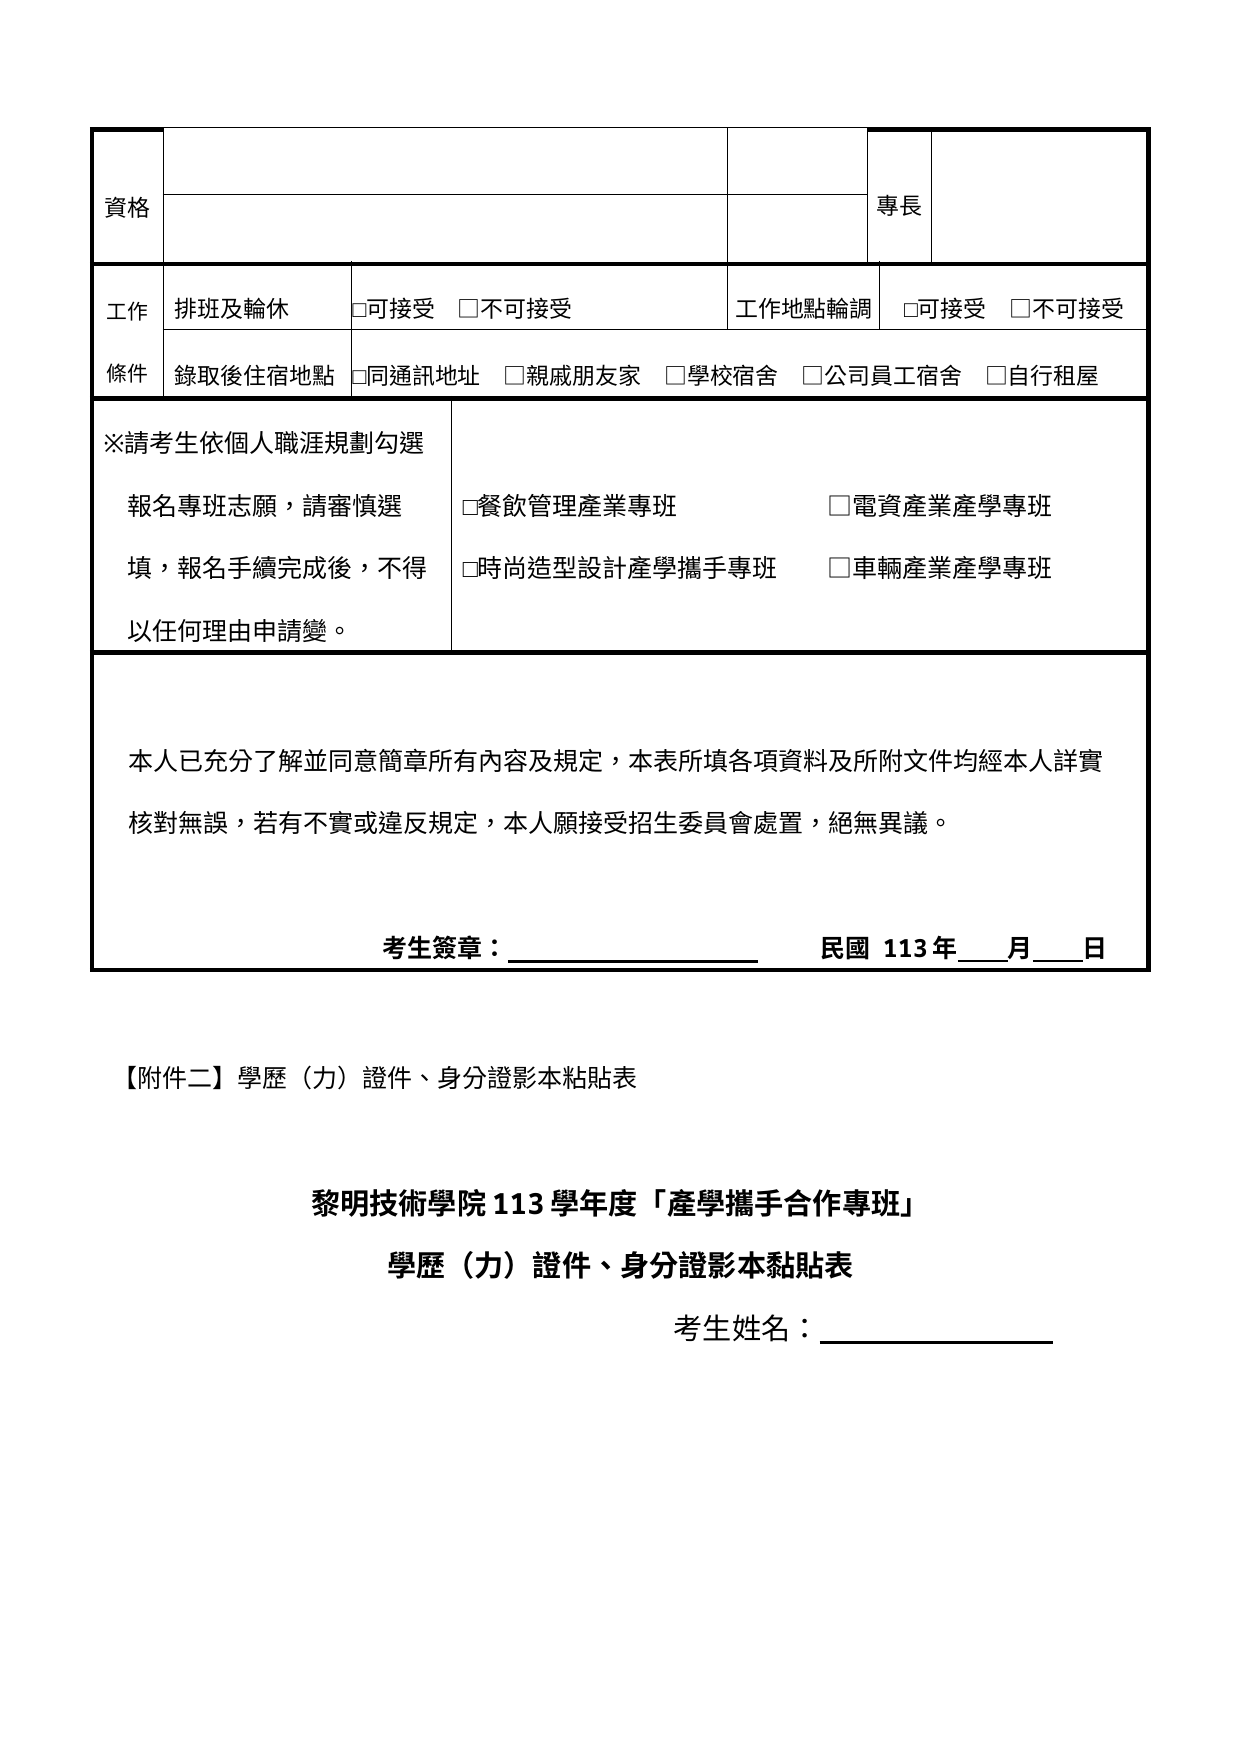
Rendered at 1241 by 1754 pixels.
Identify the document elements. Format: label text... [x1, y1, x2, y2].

table_cell [164, 195, 727, 261]
table_cell 專長 [868, 132, 931, 261]
text 考生姓名： [145, 1285, 1116, 1347]
table_cell □同通訊地址 □親戚朋友家 □學校宿舍 □公司員工宿舍 □自行租屋 [352, 330, 1146, 396]
table_cell 排班及輪休 [164, 266, 351, 328]
table_cell 錄取後住宿地點 [164, 330, 351, 396]
table_cell 工作地點輪調 [728, 266, 879, 328]
table_cell 工作條件 [94, 266, 163, 396]
table_cell □餐飲管理產業專班 □電資產業產學專班 □時尚造型設計產學攜手專班 □車輛產業產學專班 [452, 401, 1146, 650]
text 黎明技術學院113學年度「產學攜手合作專班」 [112, 1160, 1128, 1222]
table_cell [728, 195, 867, 261]
table_cell □可接受 □不可接受 [352, 266, 727, 328]
table_cell ※請考生依個人職涯規劃勾選報名專班志願，請審慎選填，報名手續完成後，不得以任何理由申請變。 [94, 401, 451, 650]
table_cell [728, 128, 867, 194]
table_cell [164, 128, 727, 194]
table_cell 資格 [94, 132, 163, 261]
table_cell [932, 132, 1146, 261]
table_cell □可接受 □不可接受 [880, 266, 1146, 328]
subtitle 【附件二】學歷（力）證件、身分證影本粘貼表 [112, 1035, 1128, 1097]
text 學歷（力）證件、身分證影本黏貼表 [112, 1222, 1128, 1285]
table_cell 本人已充分了解並同意簡章所有內容及規定，本表所填各項資料及所附文件均經本人詳實核對無誤，若有不實或違反規定，本人願接受招生委員會處置，絕無異議。 考生簽章： 民國 113年 月 日 [94, 655, 1146, 968]
